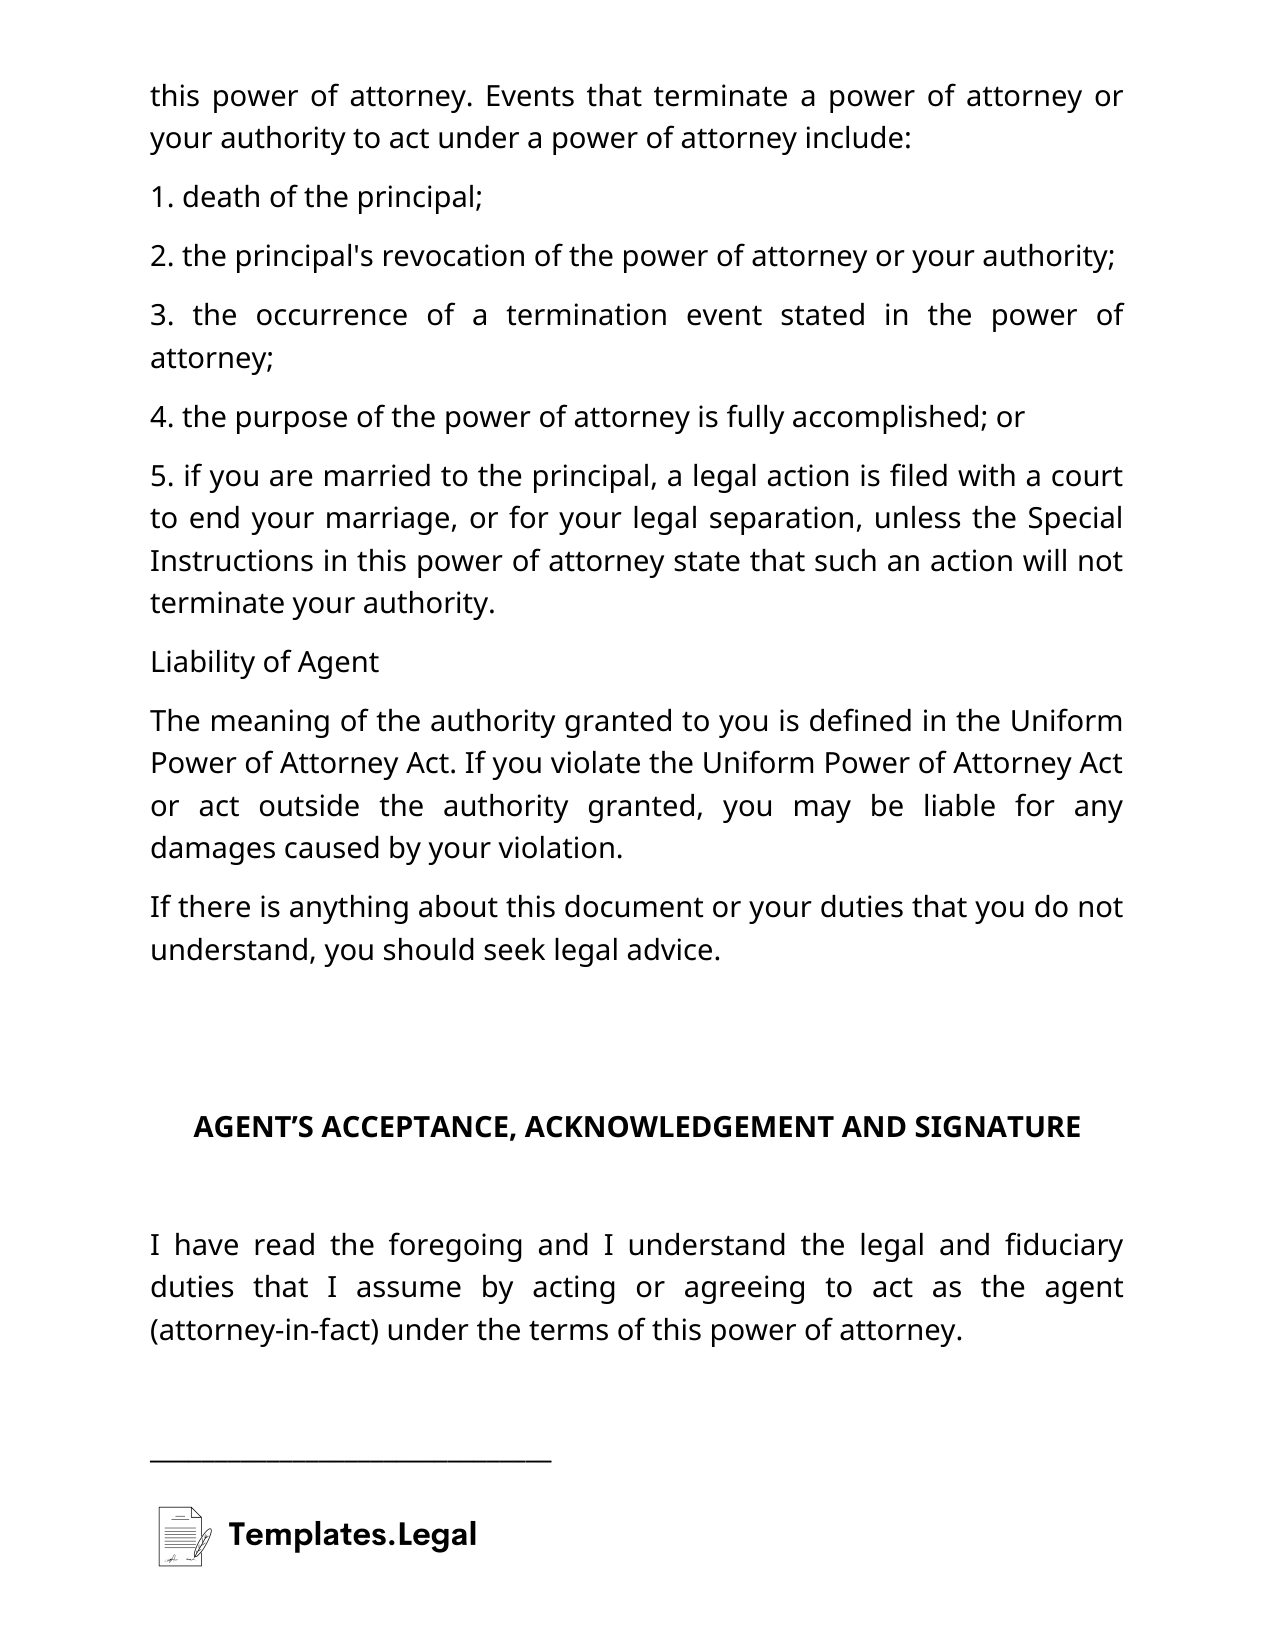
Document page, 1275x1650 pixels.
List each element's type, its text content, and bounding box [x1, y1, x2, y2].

text _______________________________ [150, 1427, 1125, 1467]
text 2. the principal's revocation of the power of attorney or your authority; [150, 236, 1125, 275]
text 4. the purpose of the power of attorney is fully accomplished; or [150, 396, 1125, 436]
text this power of attorney. Events that terminate a power of attorney or your authority to act under a power of attorney include: [150, 75, 1125, 157]
text If there is anything about this document or your duties that you do not understand, you should seek legal advice. [150, 887, 1125, 969]
text The meaning of the authority granted to you is defined in the Uniform Power of Attorney Act. If you violate the Uniform Power of Attorney Act or act outside the authority granted, you may be liable for any damages caused by your violation. [150, 700, 1125, 867]
text Liability of Agent [150, 641, 1125, 681]
text I have read the foregoing and I understand the legal and fiduciary duties that I assume by acting or agreeing to act as the agent (attorney-in-fact) under the terms of this power of attorney. [150, 1224, 1125, 1349]
text 5. if you are married to the principal, a legal action is filed with a court to end your marriage, or for your legal separation, unless the Special Instructions in this power of attorney state that such an action will not terminate your authority. [150, 455, 1125, 622]
text AGENT’S ACCEPTANCE, ACKNOWLEDGEMENT AND SIGNATURE [150, 1106, 1125, 1146]
text 1. death of the principal; [150, 176, 1125, 216]
text 3. the occurrence of a termination event stated in the power of attorney; [150, 294, 1125, 377]
